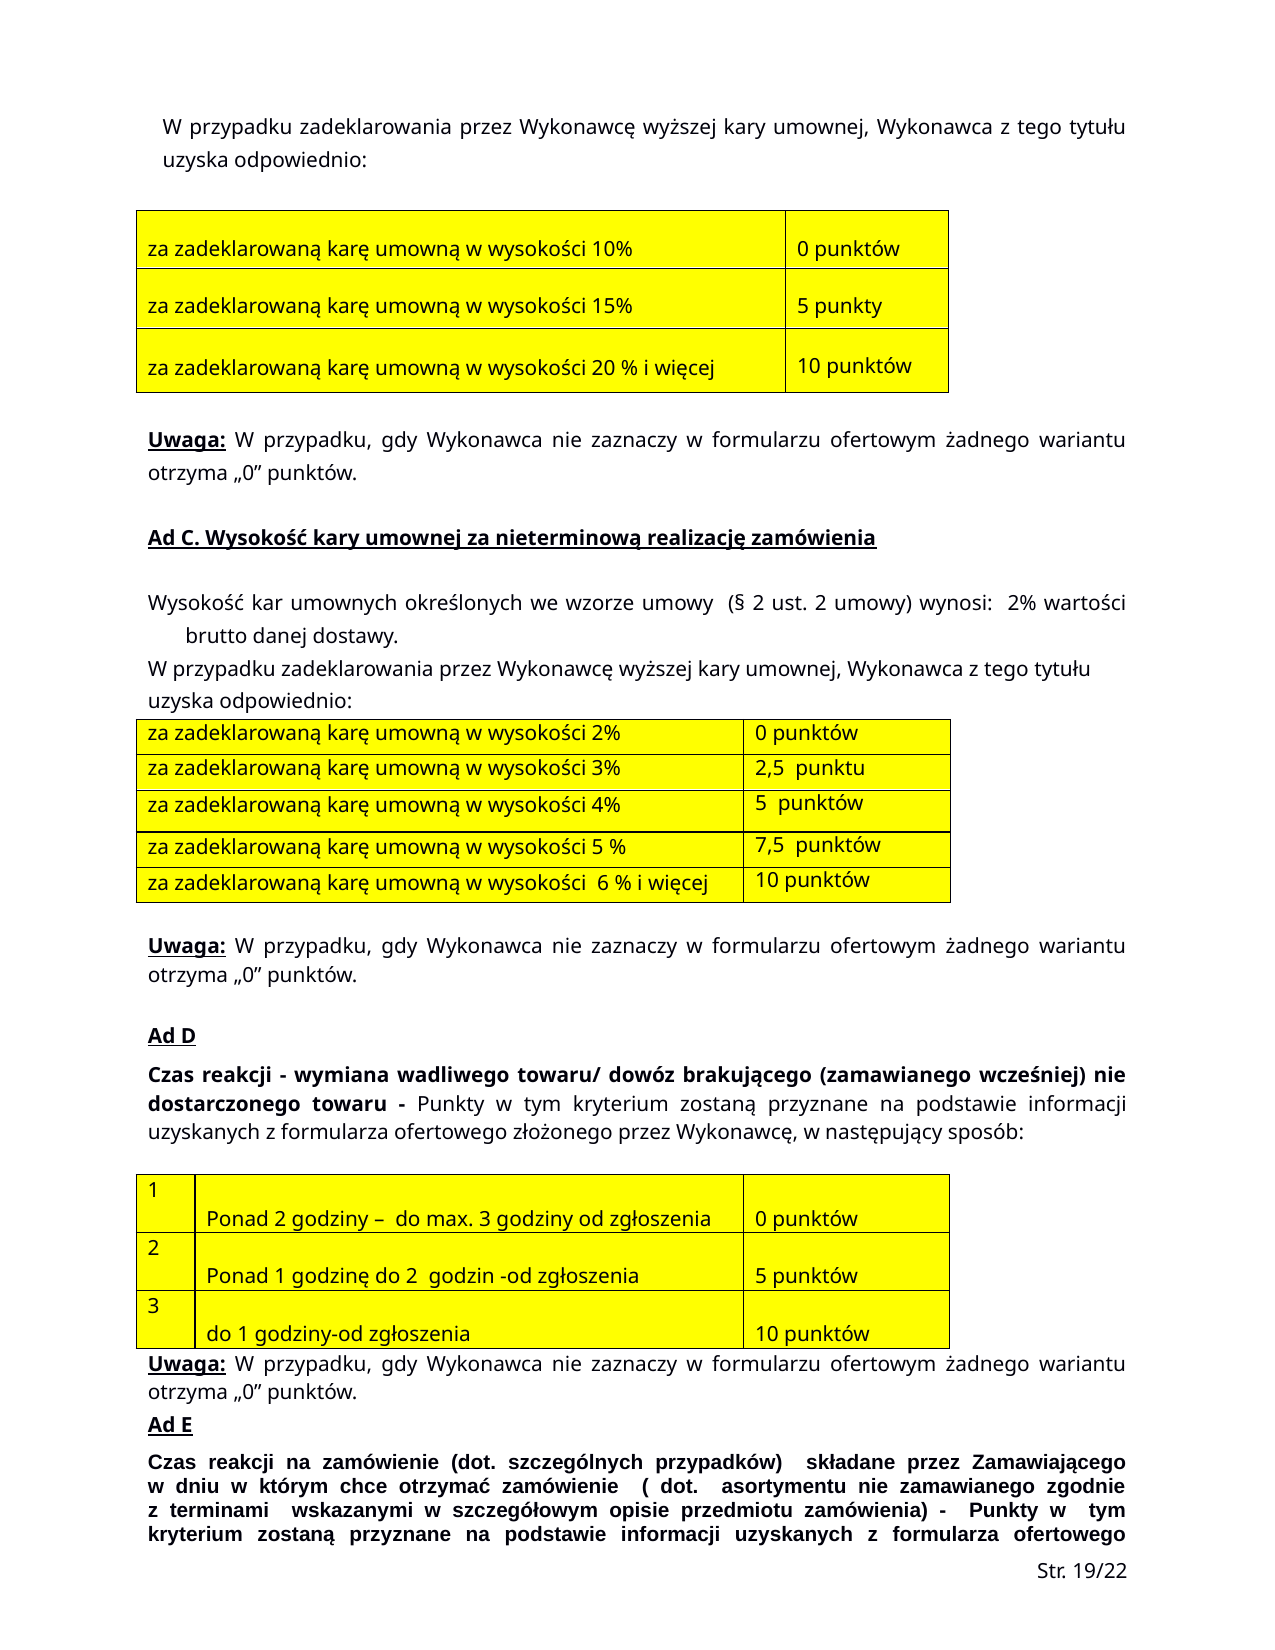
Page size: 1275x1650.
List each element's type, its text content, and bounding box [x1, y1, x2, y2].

table_cell Ponad 1 godzinę do 2 godzin -od zgłoszenia [196, 1233, 743, 1290]
table_cell 5 punktów [744, 1233, 949, 1290]
text Wysokość kar umownych określonych we wzorze umowy (§ 2 ust. 2 umowy) wynosi: 2% wartości brutto danej dostawy. [148, 588, 1127, 649]
text Czas reakcji na zamówienie (dot. szczególnych przypadków) składane przez Zamawiającego w dniu w którym chce otrzymać zamówienie ( dot. asortymentu nie zamawianego zgodnie z terminami wskazanymi w szczegółowym opisie przedmiotu zamówienia) - Punkty w tym kryterium zostaną przyznane na podstawie informacji uzyskanych z formularza ofertowego [148, 1450, 1127, 1546]
table_cell 3 [137, 1291, 194, 1348]
table_cell 5 punkty [786, 269, 948, 327]
table_cell 10 punktów [744, 868, 950, 902]
text uzyska odpowiednio: [148, 686, 1127, 715]
table_cell 5 punktów [744, 791, 950, 831]
table_header 0 punktów [744, 1175, 949, 1232]
table_cell 2,5 punktu [744, 755, 950, 789]
table_cell 2 [137, 1233, 194, 1290]
table_cell za zadeklarowaną karę umowną w wysokości 6 % i więcej [137, 868, 743, 902]
table_cell za zadeklarowaną karę umowną w wysokości 5 % [137, 833, 743, 867]
text Uwaga: W przypadku, gdy Wykonawca nie zaznaczy w formularzu ofertowym żadnego wariantu otrzyma „0” punktów. [148, 425, 1127, 486]
table_header 1 [137, 1175, 194, 1232]
table_cell 10 punktów [744, 1291, 949, 1348]
table_cell za zadeklarowaną karę umowną w wysokości 3% [137, 755, 743, 789]
table_cell za zadeklarowaną karę umowną w wysokości 4% [137, 791, 743, 831]
text W przypadku zadeklarowania przez Wykonawcę wyższej kary umownej, Wykonawca z tego tytułu uzyska odpowiednio: [162, 112, 1127, 173]
text Czas reakcji - wymiana wadliwego towaru/ dowóz brakującego (zamawianego wcześniej) nie dostarczonego towaru - Punkty w tym kryterium zostaną przyznane na podstawie informacji uzyskanych z formularza ofertowego złożonego przez Wykonawcę, w następujący sposób: [148, 1061, 1127, 1146]
text Ad E [148, 1412, 1127, 1437]
table_header Ponad 2 godziny – do max. 3 godziny od zgłoszenia [196, 1175, 743, 1232]
table_header za zadeklarowaną karę umowną w wysokości 2% [137, 720, 743, 754]
table_header 0 punktów [786, 211, 948, 267]
table_cell za zadeklarowaną karę umowną w wysokości 15% [137, 269, 785, 327]
text Uwaga: W przypadku, gdy Wykonawca nie zaznaczy w formularzu ofertowym żadnego wariantu otrzyma „0” punktów. [148, 1349, 1127, 1406]
table_header 0 punktów [744, 720, 950, 754]
table_cell do 1 godziny-od zgłoszenia [196, 1291, 743, 1348]
text Ad D [148, 1023, 1127, 1048]
table_header za zadeklarowaną karę umowną w wysokości 10% [137, 211, 785, 267]
table_cell 7,5 punktów [744, 833, 950, 867]
table_cell za zadeklarowaną karę umowną w wysokości 20 % i więcej [137, 329, 785, 392]
table_cell 10 punktów [786, 329, 948, 392]
text Uwaga: W przypadku, gdy Wykonawca nie zaznaczy w formularzu ofertowym żadnego wariantu otrzyma „0” punktów. [148, 931, 1127, 988]
text Ad C. Wysokość kary umownej za nieterminową realizację zamówienia [148, 523, 1127, 552]
text W przypadku zadeklarowania przez Wykonawcę wyższej kary umownej, Wykonawca z tego tytułu [148, 654, 1127, 682]
